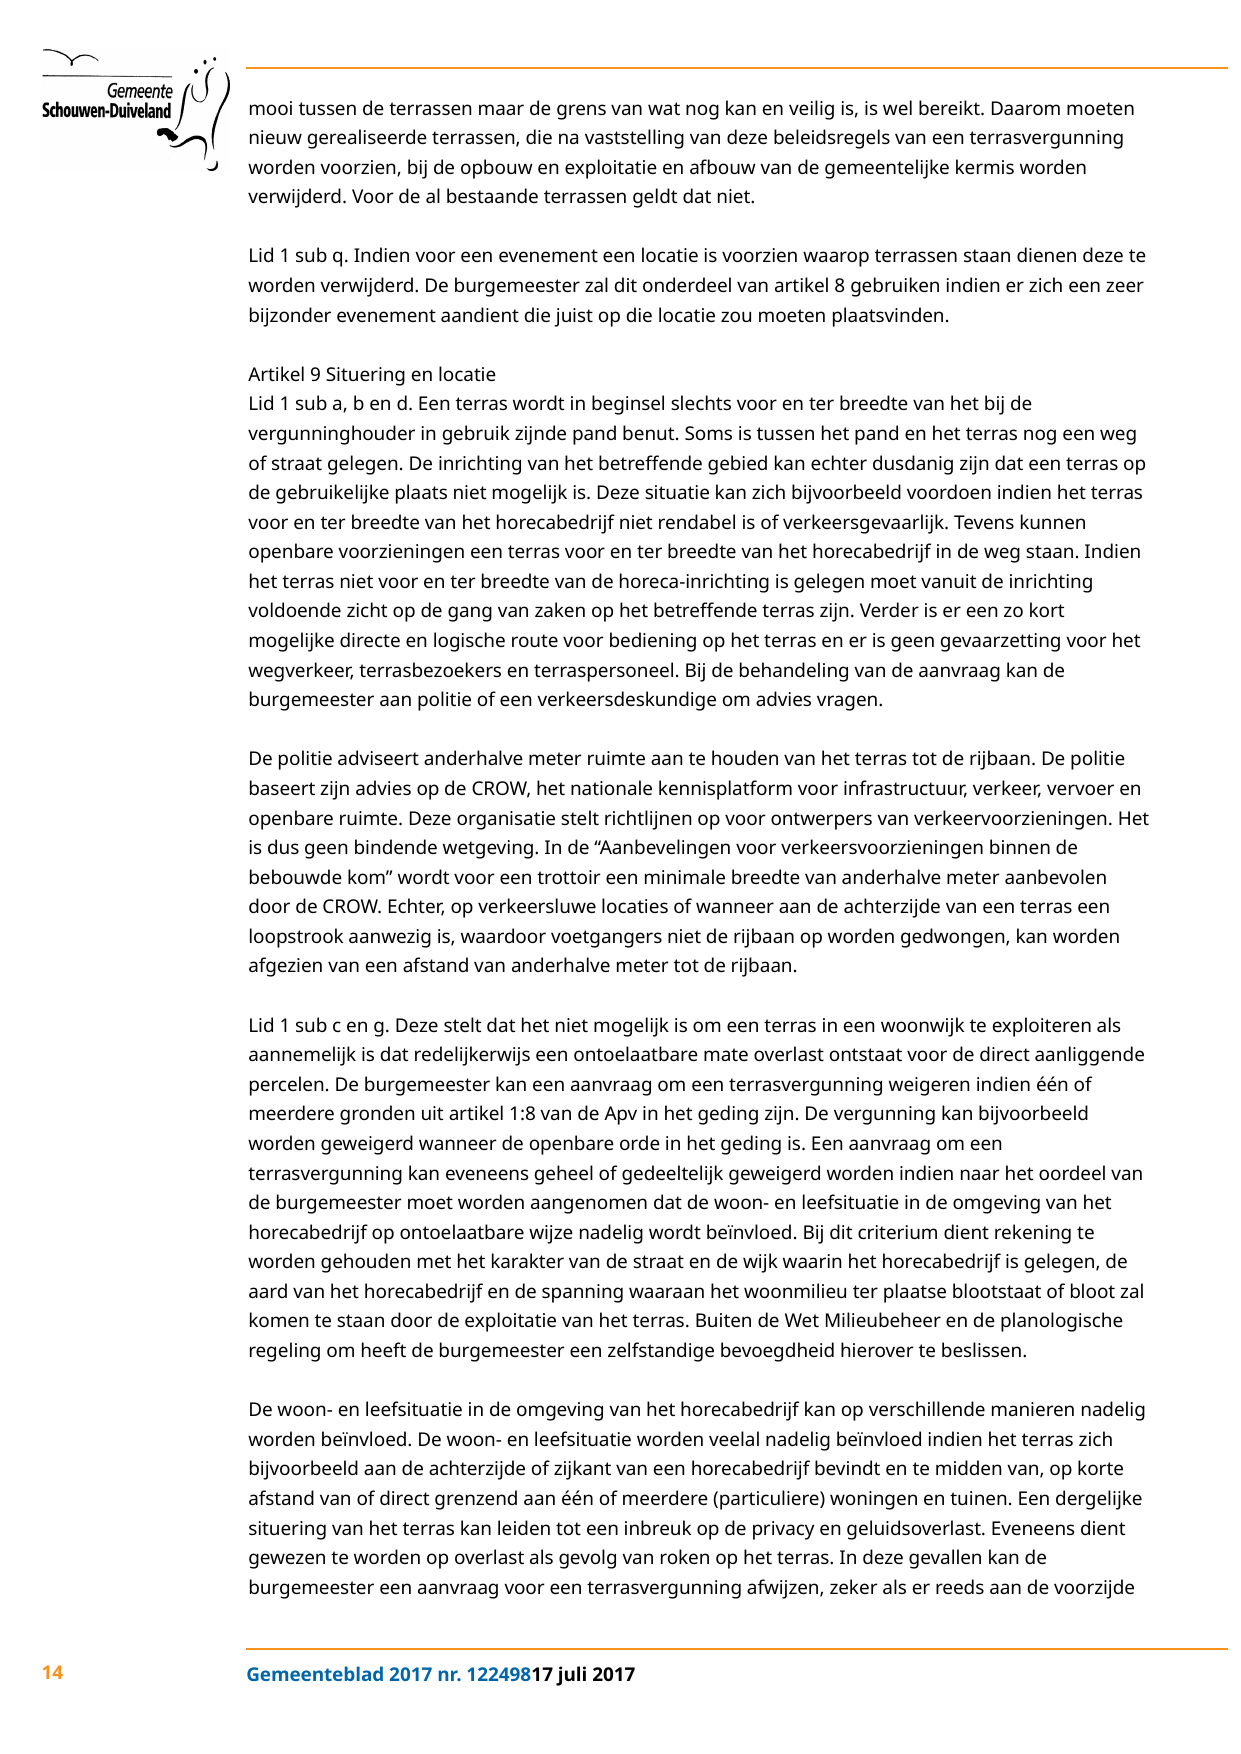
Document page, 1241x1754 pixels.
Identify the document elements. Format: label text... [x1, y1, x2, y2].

text Artikel 9 Situering en locatie [248, 361, 1152, 387]
text Lid 1 sub a, b en d. Een terras wordt in beginsel slechts voor en ter breedte van het bij de vergunninghouder in gebruik zijnde pand benut. Soms is tussen het pand en het terras nog een weg of straat gelegen. De inrichting van het betreffende gebied kan echter dusdanig zijn dat een terras op de gebruikelijke plaats niet mogelijk is. Deze situatie kan zich bijvoorbeeld voordoen indien het terras voor en ter breedte van het horecabedrijf niet rendabel is of verkeersgevaarlijk. Tevens kunnen openbare voorzieningen een terras voor en ter breedte van het horecabedrijf in de weg staan. Indien het terras niet voor en ter breedte van de horeca-inrichting is gelegen moet vanuit de inrichting voldoende zicht op de gang van zaken op het betreffende terras zijn. Verder is er een zo kort mogelijke directe en logische route voor bediening op het terras en er is geen gevaarzetting voor het wegverkeer, terrasbezoekers en terraspersoneel. Bij de behandeling van de aanvraag kan de burgemeester aan politie of een verkeersdeskundige om advies vragen. [248, 391, 1152, 712]
text Lid 1 sub c en g. Deze stelt dat het niet mogelijk is om een terras in een woonwijk te exploiteren als aannemelijk is dat redelijkerwijs een ontoelaatbare mate overlast ontstaat voor de direct aanliggende percelen. De burgemeester kan een aanvraag om een terrasvergunning weigeren indien één of meerdere gronden uit artikel 1:8 van de Apv in het geding zijn. De vergunning kan bijvoorbeeld worden geweigerd wanneer de openbare orde in het geding is. Een aanvraag om een terrasvergunning kan eveneens geheel of gedeeltelijk geweigerd worden indien naar het oordeel van de burgemeester moet worden aangenomen dat de woon- en leefsituatie in de omgeving van het horecabedrijf op ontoelaatbare wijze nadelig wordt beïnvloed. Bij dit criterium dient rekening te worden gehouden met het karakter van de straat en de wijk waarin het horecabedrijf is gelegen, de aard van het horecabedrijf en de spanning waaraan het woonmilieu ter plaatse blootstaat of bloot zal komen te staan door de exploitatie van het terras. Buiten de Wet Milieubeheer en de planologische regeling om heeft de burgemeester een zelfstandige bevoegdheid hierover te beslissen. [248, 1012, 1152, 1363]
text mooi tussen de terrassen maar de grens van wat nog kan en veilig is, is wel bereikt. Daarom moeten nieuw gerealiseerde terrassen, die na vaststelling van deze beleidsregels van een terrasvergunning worden voorzien, bij de opbouw en exploitatie en afbouw van de gemeentelijke kermis worden verwijderd. Voor de al bestaande terrassen geldt dat niet. [248, 95, 1152, 209]
text De woon- en leefsituatie in de omgeving van het horecabedrijf kan op verschillende manieren nadelig worden beïnvloed. De woon- en leefsituatie worden veelal nadelig beïnvloed indien het terras zich bijvoorbeeld aan de achterzijde of zijkant van een horecabedrijf bevindt en te midden van, op korte afstand van of direct grenzend aan één of meerdere (particuliere) woningen en tuinen. Een dergelijke situering van het terras kan leiden tot een inbreuk op de privacy en geluidsoverlast. Eveneens dient gewezen te worden op overlast als gevolg van roken op het terras. In deze gevallen kan de burgemeester een aanvraag voor een terrasvergunning afwijzen, zeker als er reeds aan de voorzijde [248, 1396, 1152, 1600]
text De politie adviseert anderhalve meter ruimte aan te houden van het terras tot de rijbaan. De politie baseert zijn advies op de CROW, het nationale kennisplatform voor infrastructuur, verkeer, vervoer en openbare ruimte. Deze organisatie stelt richtlijnen op voor ontwerpers van verkeervoorzieningen. Het is dus geen bindende wetgeving. In de “Aanbevelingen voor verkeersvoorzieningen binnen de bebouwde kom” wordt voor een trottoir een minimale breedte van anderhalve meter aanbevolen door de CROW. Echter, op verkeersluwe locaties of wanneer aan de achterzijde van een terras een loopstrook aanwezig is, waardoor voetgangers niet de rijbaan op worden gedwongen, kan worden afgezien van een afstand van anderhalve meter tot de rijbaan. [248, 746, 1152, 978]
picture [41, 47, 231, 172]
text Lid 1 sub q. Indien voor een evenement een locatie is voorzien waarop terrassen staan dienen deze te worden verwijderd. De burgemeester zal dit onderdeel van artikel 8 gebruiken indien er zich een zeer bijzonder evenement aandient die juist op die locatie zou moeten plaatsvinden. [248, 243, 1152, 328]
